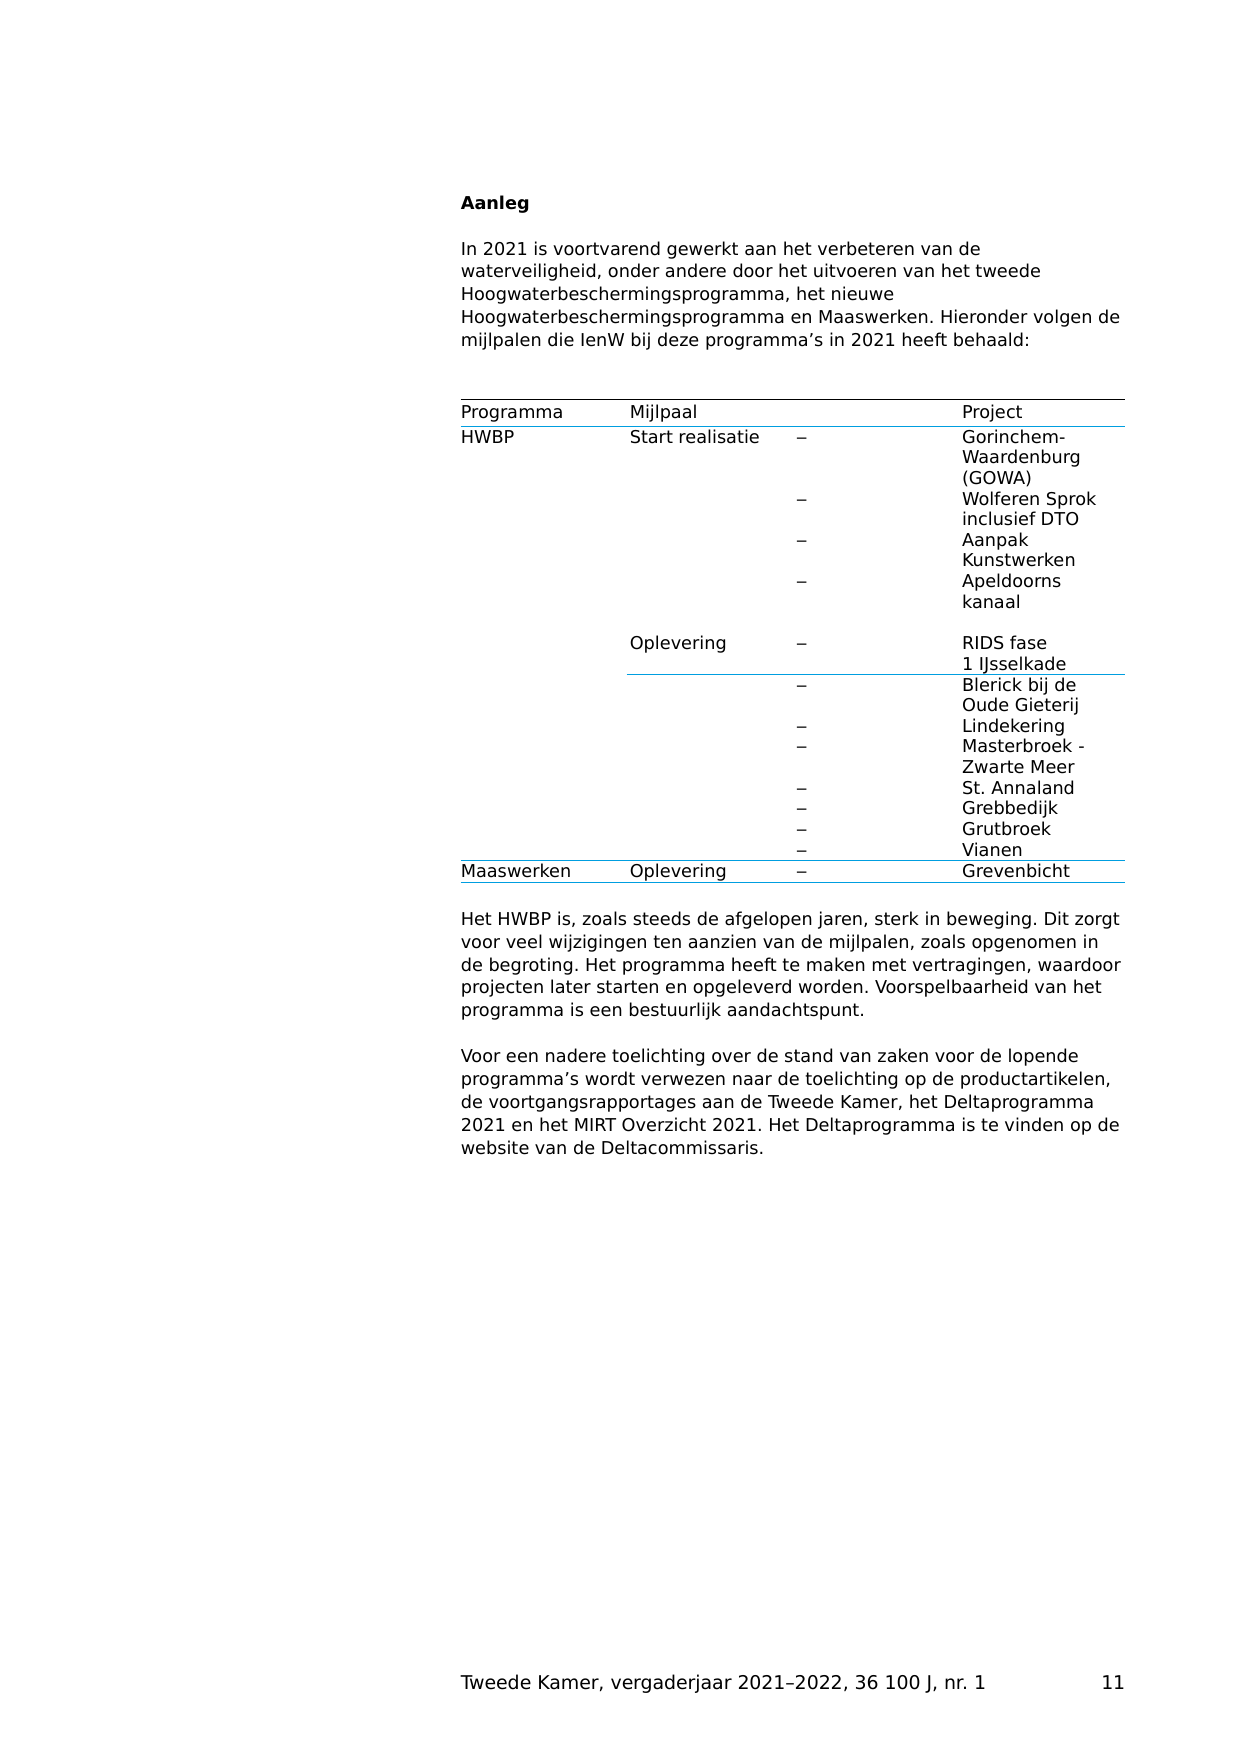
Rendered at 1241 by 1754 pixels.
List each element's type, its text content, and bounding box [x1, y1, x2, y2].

table_cell Oplevering [627, 861, 793, 881]
table_cell Grebbedijk [959, 798, 1125, 819]
table_cell Gorinchem-Waardenburg (GOWA) [959, 427, 1125, 488]
table_cell ‒ [793, 427, 959, 488]
table_cell [627, 489, 793, 530]
table_cell Project [959, 400, 1125, 426]
table_cell HWBP [461, 427, 627, 674]
table_cell [627, 716, 793, 736]
table_cell [627, 571, 793, 612]
table_cell [461, 798, 627, 819]
table_cell Aanpak Kunstwerken [959, 530, 1125, 571]
table_cell ‒ [793, 736, 959, 778]
table_cell Mijlpaal [627, 400, 793, 426]
table_cell [627, 530, 793, 571]
table_cell [627, 778, 793, 798]
table_cell [627, 840, 793, 860]
table_cell [627, 675, 793, 716]
table_cell Vianen [959, 840, 1125, 860]
table_cell [461, 819, 627, 839]
table_cell Wolferen Sprok inclusief DTO [959, 489, 1125, 530]
text In 2021 is voortvarend gewerkt aan het verbeteren van de waterveiligheid, onder andere door het uitvoeren van het tweede Hoogwaterbeschermingsprogramma, het nieuwe Hoogwaterbeschermingsprogramma en Maaswerken. Hieronder volgen de mijlpalen die IenW bij deze programma’s in 2021 heeft behaald: [461, 237, 1125, 351]
table_cell ‒ [793, 675, 959, 716]
table_cell Oplevering [627, 633, 793, 674]
table_cell ‒ [793, 861, 959, 881]
table_cell [627, 736, 793, 778]
table_cell ‒ [793, 571, 959, 612]
table_cell St. Annaland [959, 778, 1125, 798]
table_cell [793, 400, 959, 426]
table_cell ‒ [793, 778, 959, 798]
table_cell ‒ [793, 489, 959, 530]
table_cell RIDS fase 1 IJsselkade [959, 633, 1125, 674]
table_cell [461, 674, 627, 716]
table_cell ‒ [793, 798, 959, 819]
text Aanleg [461, 191, 1125, 214]
text Het HWBP is, zoals steeds de afgelopen jaren, sterk in beweging. Dit zorgt voor veel wijzigingen ten aanzien van de mijlpalen, zoals opgenomen in de begroting. Het programma heeft te maken met vertragingen, waardoor projecten later starten en opgeleverd worden. Voorspelbaarheid van het programma is een bestuurlijk aandachtspunt. [461, 907, 1125, 1021]
table_cell [627, 798, 793, 819]
table_cell ‒ [793, 819, 959, 839]
table_cell [461, 778, 627, 798]
table_cell [461, 736, 627, 778]
table_cell ‒ [793, 840, 959, 860]
table_cell ‒ [793, 530, 959, 571]
text Voor een nadere toelichting over de stand van zaken voor de lopende programma’s wordt verwezen naar de toelichting op de productartikelen, de voortgangsrapportages aan de Tweede Kamer, het Deltaprogramma 2021 en het MIRT Overzicht 2021. Het Deltaprogramma is te vinden op de website van de Deltacommissaris. [461, 1044, 1125, 1159]
table_cell Blerick bij de Oude Gieterij [959, 675, 1125, 716]
table_cell Maaswerken [461, 861, 627, 881]
table_cell ‒ [793, 633, 959, 674]
table_cell [793, 612, 959, 633]
table_cell [461, 716, 627, 736]
table_cell Programma [461, 400, 627, 426]
table_cell [461, 840, 627, 860]
table_cell Grevenbicht [959, 861, 1125, 881]
table_cell [627, 612, 793, 633]
table_cell [627, 819, 793, 839]
table_cell Lindekering [959, 716, 1125, 736]
table_cell Apeldoorns kanaal [959, 571, 1125, 612]
table_header Tabel 3 Mijlpalen Aanleg [461, 374, 1125, 399]
table_cell [959, 612, 1125, 633]
table_cell Masterbroek - Zwarte Meer [959, 736, 1125, 778]
table_cell Grutbroek [959, 819, 1125, 839]
table_cell ‒ [793, 716, 959, 736]
table_cell Start realisatie [627, 427, 793, 488]
